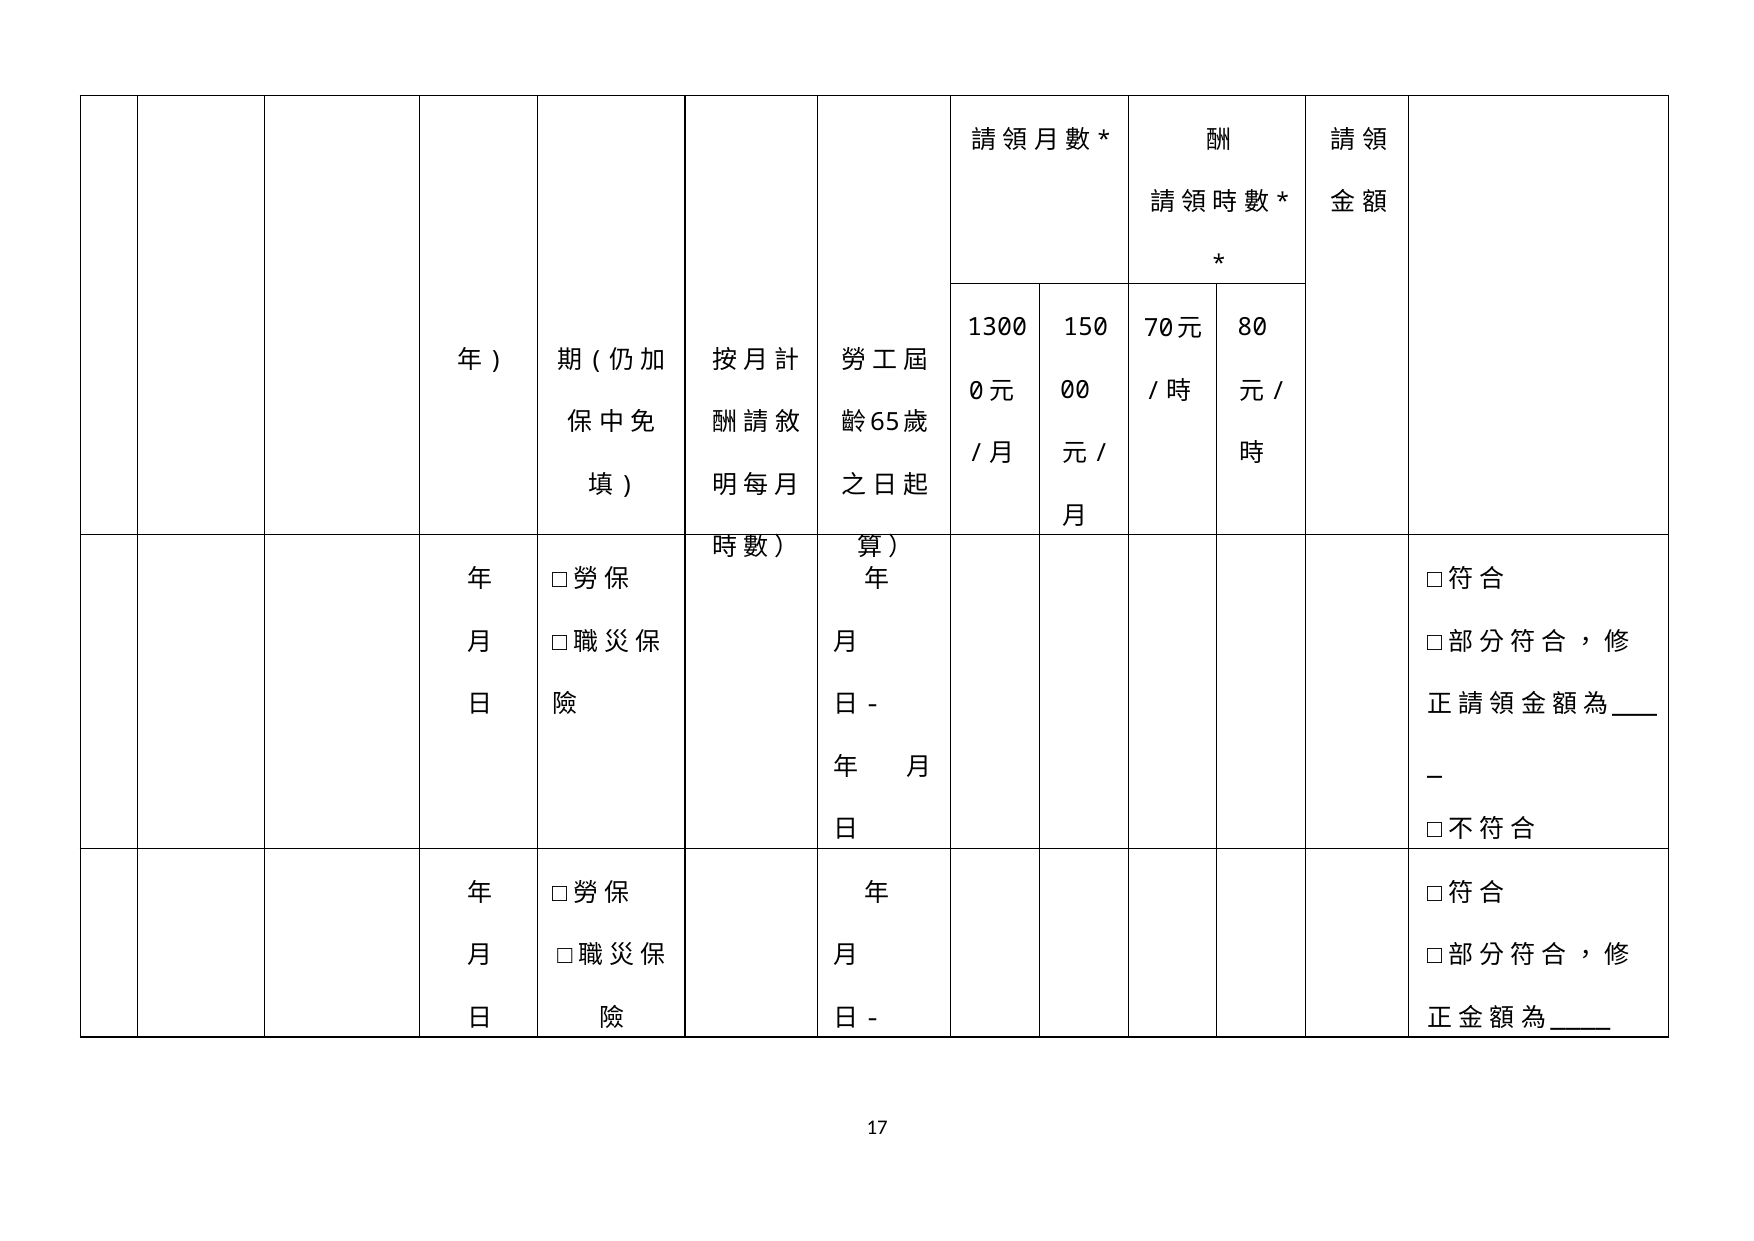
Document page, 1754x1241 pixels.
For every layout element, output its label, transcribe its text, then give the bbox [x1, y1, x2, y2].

table_cell 年 月 日 [420, 849, 537, 1036]
table_cell 年 月 日 [420, 535, 537, 848]
table_cell [1306, 535, 1408, 848]
table_header [265, 96, 419, 534]
table_cell [1217, 849, 1305, 1036]
table_cell [81, 535, 137, 848]
table_cell □符合 □部分符合，修正金額為____ [1409, 849, 1668, 1036]
table_cell 15000元/月 [1040, 284, 1128, 534]
table_cell [265, 535, 419, 848]
table_cell [686, 535, 817, 848]
table_cell [138, 535, 264, 848]
table_cell 請領 金額 [1306, 96, 1408, 534]
table_cell [1040, 849, 1128, 1036]
table_cell [1040, 535, 1128, 848]
table_header [138, 96, 264, 534]
table_header 期(仍加保中免填) [538, 96, 684, 534]
table_cell [81, 849, 137, 1036]
table_cell 酬 請領時數** [1129, 96, 1305, 283]
table_header [81, 96, 137, 534]
table_cell [1217, 535, 1305, 848]
table_cell 13000元/月 [951, 284, 1039, 534]
table_cell [1129, 849, 1216, 1036]
table_cell [1306, 849, 1408, 1036]
table_cell □符合 □部分符合，修正請領金額為____ □不符合 [1409, 535, 1668, 848]
table_cell 請領月數* [951, 96, 1128, 283]
table_cell [951, 849, 1039, 1036]
table_cell [686, 849, 817, 1036]
table_cell [1129, 535, 1216, 848]
table_cell □勞保 □職災保險 [538, 849, 684, 1036]
table_header 申請繼續僱用補助期間（自勞工屆齡65歲之日起算） [818, 96, 950, 534]
table_cell [138, 849, 264, 1036]
table_cell [751, 535, 760, 545]
table_header [1409, 96, 1668, 534]
table_header 繼續僱用期間每月薪資（非按月計酬請敘明每月時數） [686, 96, 817, 534]
table_cell [951, 535, 1039, 848]
table_cell [265, 849, 419, 1036]
table_cell 70元/時 [1129, 284, 1216, 534]
table_cell 年 月 日- 年 月 日 [818, 535, 950, 848]
table_cell 年 月 日- [818, 849, 950, 1036]
table_header 年) [420, 96, 537, 534]
table_cell □勞保 □職災保險 [538, 535, 684, 848]
table_cell [753, 544, 761, 555]
table_cell 80元/時 [1217, 284, 1305, 534]
